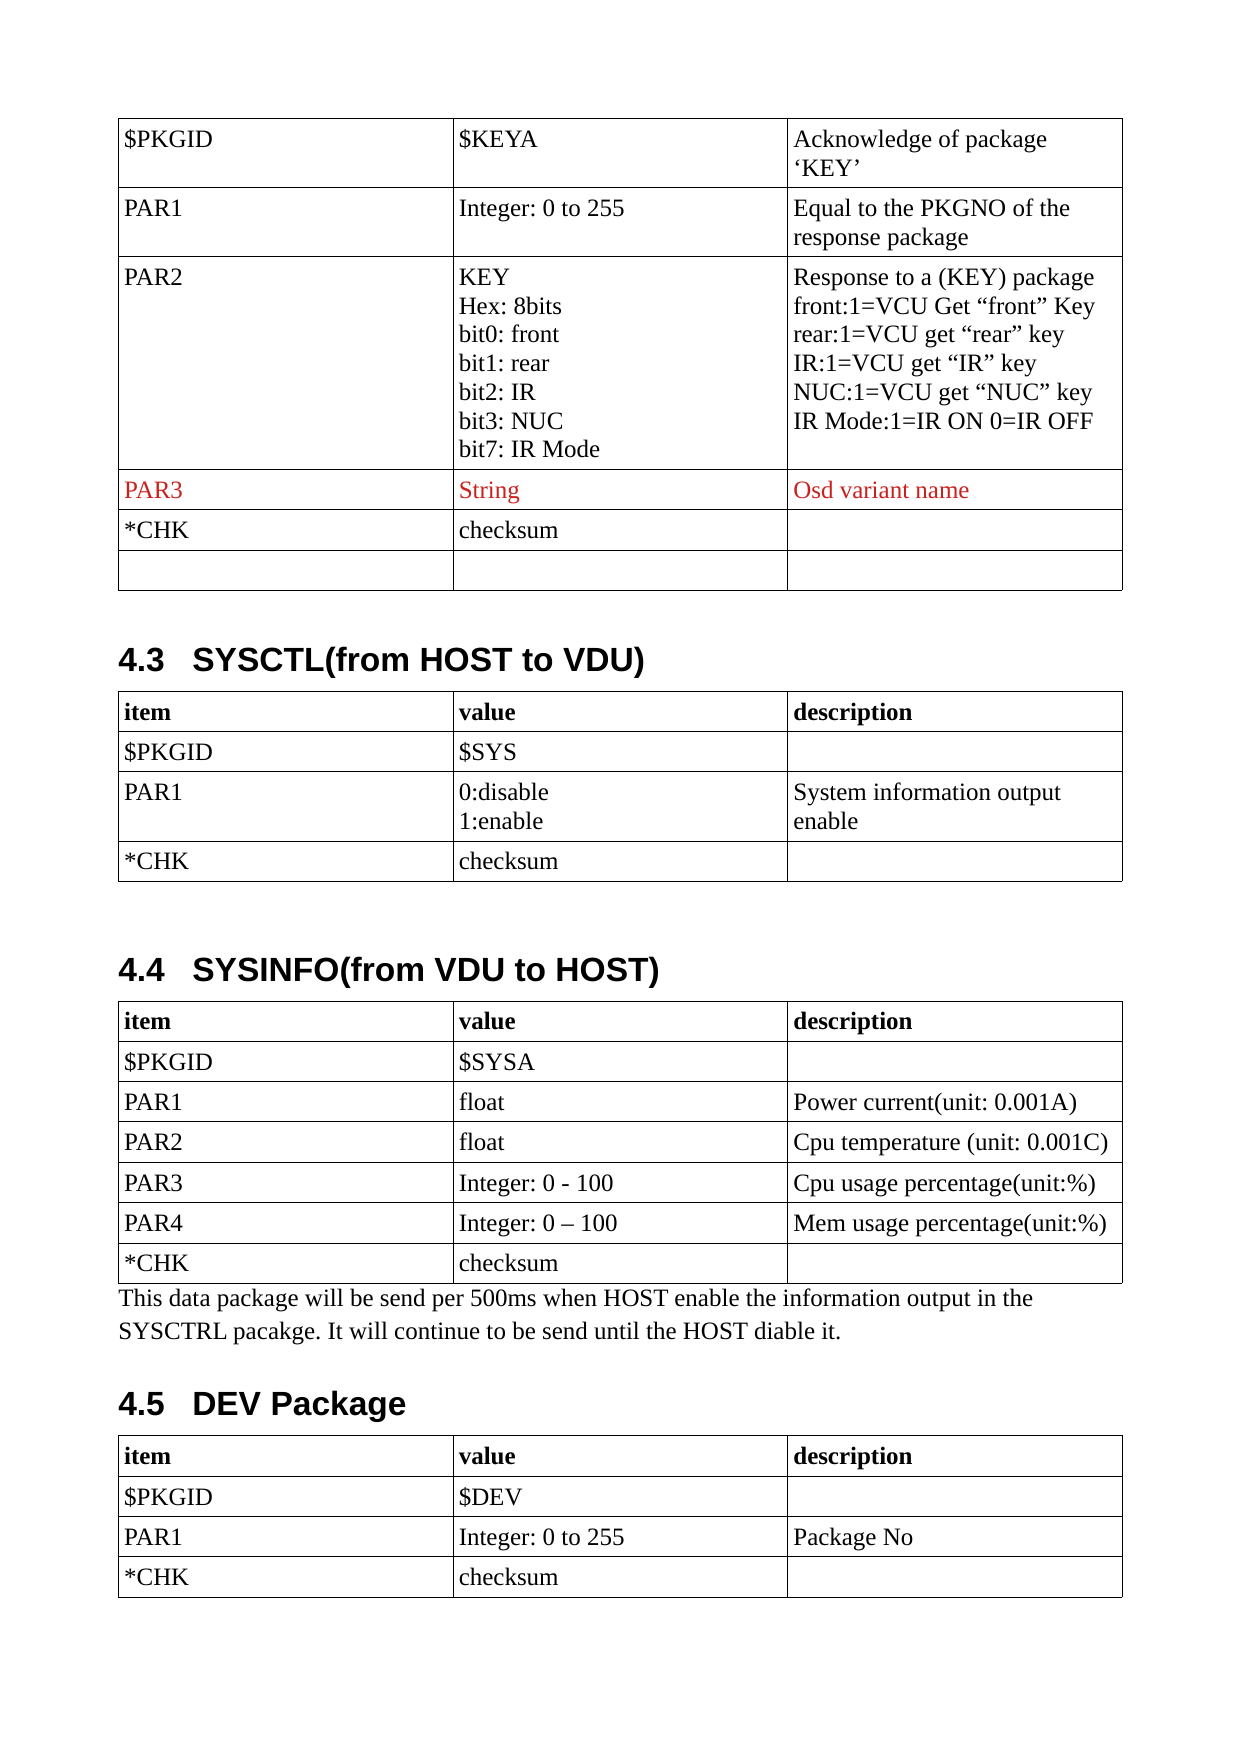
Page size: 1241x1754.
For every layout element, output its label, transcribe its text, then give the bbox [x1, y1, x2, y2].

table_cell *CHK [119, 1557, 453, 1597]
table_cell Package No [788, 1517, 1122, 1556]
table_cell [788, 1042, 1122, 1081]
table_header item [119, 1002, 453, 1041]
table_cell [119, 551, 453, 590]
table_cell System information output enable [788, 772, 1122, 841]
table_cell PAR1 [119, 772, 453, 841]
text This data package will be send per 500ms when HOST enable the information output in the SYSCTRL pacakge. It will continue to be send until the HOST diable it. [118, 1284, 1122, 1344]
table_header description [788, 1002, 1122, 1041]
table_cell [788, 732, 1122, 771]
table_cell PAR3 [119, 1163, 453, 1202]
table_cell [788, 1477, 1122, 1516]
table_cell float [454, 1122, 787, 1162]
table_header value [454, 1436, 787, 1476]
table_header value [454, 1002, 787, 1041]
table_cell *CHK [119, 842, 453, 881]
table_cell [788, 842, 1122, 881]
table_cell Response to a (KEY) package front:1=VCU Get “front” Key rear:1=VCU get “rear” key IR:1=VCU get “IR” key NUC:1=VCU get “NUC” key IR Mode:1=IR ON 0=IR OFF [788, 257, 1122, 469]
table_cell Integer: 0 - 100 [454, 1163, 787, 1202]
table_cell float [454, 1082, 787, 1121]
table_header description [788, 692, 1122, 731]
table_cell checksum [454, 842, 787, 881]
table_cell [454, 551, 787, 590]
table_cell [788, 510, 1122, 550]
table_cell Integer: 0 – 100 [454, 1203, 787, 1242]
table_cell $PKGID [119, 1477, 453, 1516]
table_header value [454, 692, 787, 731]
table_cell Equal to the PKGNO of the response package [788, 188, 1122, 256]
table_cell $DEV [454, 1477, 787, 1516]
table_cell Power current(unit: 0.001A) [788, 1082, 1122, 1121]
table_cell checksum [454, 1557, 787, 1597]
table_cell String [454, 470, 787, 509]
table_cell $SYS [454, 732, 787, 771]
subtitle DEV Package [118, 1384, 1122, 1423]
table_cell Integer: 0 to 255 [454, 1517, 787, 1556]
table_cell PAR3 [119, 470, 453, 509]
table_cell Osd variant name [788, 470, 1122, 509]
table_cell $SYSA [454, 1042, 787, 1081]
table_cell *CHK [119, 510, 453, 550]
table_cell PAR1 [119, 188, 453, 256]
table_cell Integer: 0 to 255 [454, 188, 787, 256]
table_cell PAR1 [119, 1517, 453, 1556]
table_cell Mem usage percentage(unit:%) [788, 1203, 1122, 1242]
table_header item [119, 1436, 453, 1476]
table_cell $PKGID [119, 732, 453, 771]
table_cell [788, 551, 1122, 590]
table_cell KEY Hex: 8bits bit0: front bit1: rear bit2: IR bit3: NUC bit7: IR Mode [454, 257, 787, 469]
table_cell $PKGID [119, 1042, 453, 1081]
table_cell [788, 1557, 1122, 1597]
table_cell 0:disable 1:enable [454, 772, 787, 841]
table_cell PAR2 [119, 1122, 453, 1162]
table_cell checksum [454, 510, 787, 550]
table_cell *CHK [119, 1244, 453, 1283]
subtitle SYSINFO(from VDU to HOST) [118, 949, 1122, 988]
table_cell checksum [454, 1244, 787, 1283]
subtitle SYSCTL(from HOST to VDU) [118, 640, 1122, 678]
table_header item [119, 692, 453, 731]
table_cell $PKGID [119, 119, 453, 187]
table_cell Acknowledge of package ‘KEY’ [788, 119, 1122, 187]
table_cell [788, 1244, 1122, 1283]
table_cell PAR4 [119, 1203, 453, 1242]
table_cell PAR1 [119, 1082, 453, 1121]
table_cell Cpu temperature (unit: 0.001C) [788, 1122, 1122, 1162]
table_cell $KEYA [454, 119, 787, 187]
table_cell Cpu usage percentage(unit:%) [788, 1163, 1122, 1202]
table_header description [788, 1436, 1122, 1476]
table_cell PAR2 [119, 257, 453, 469]
